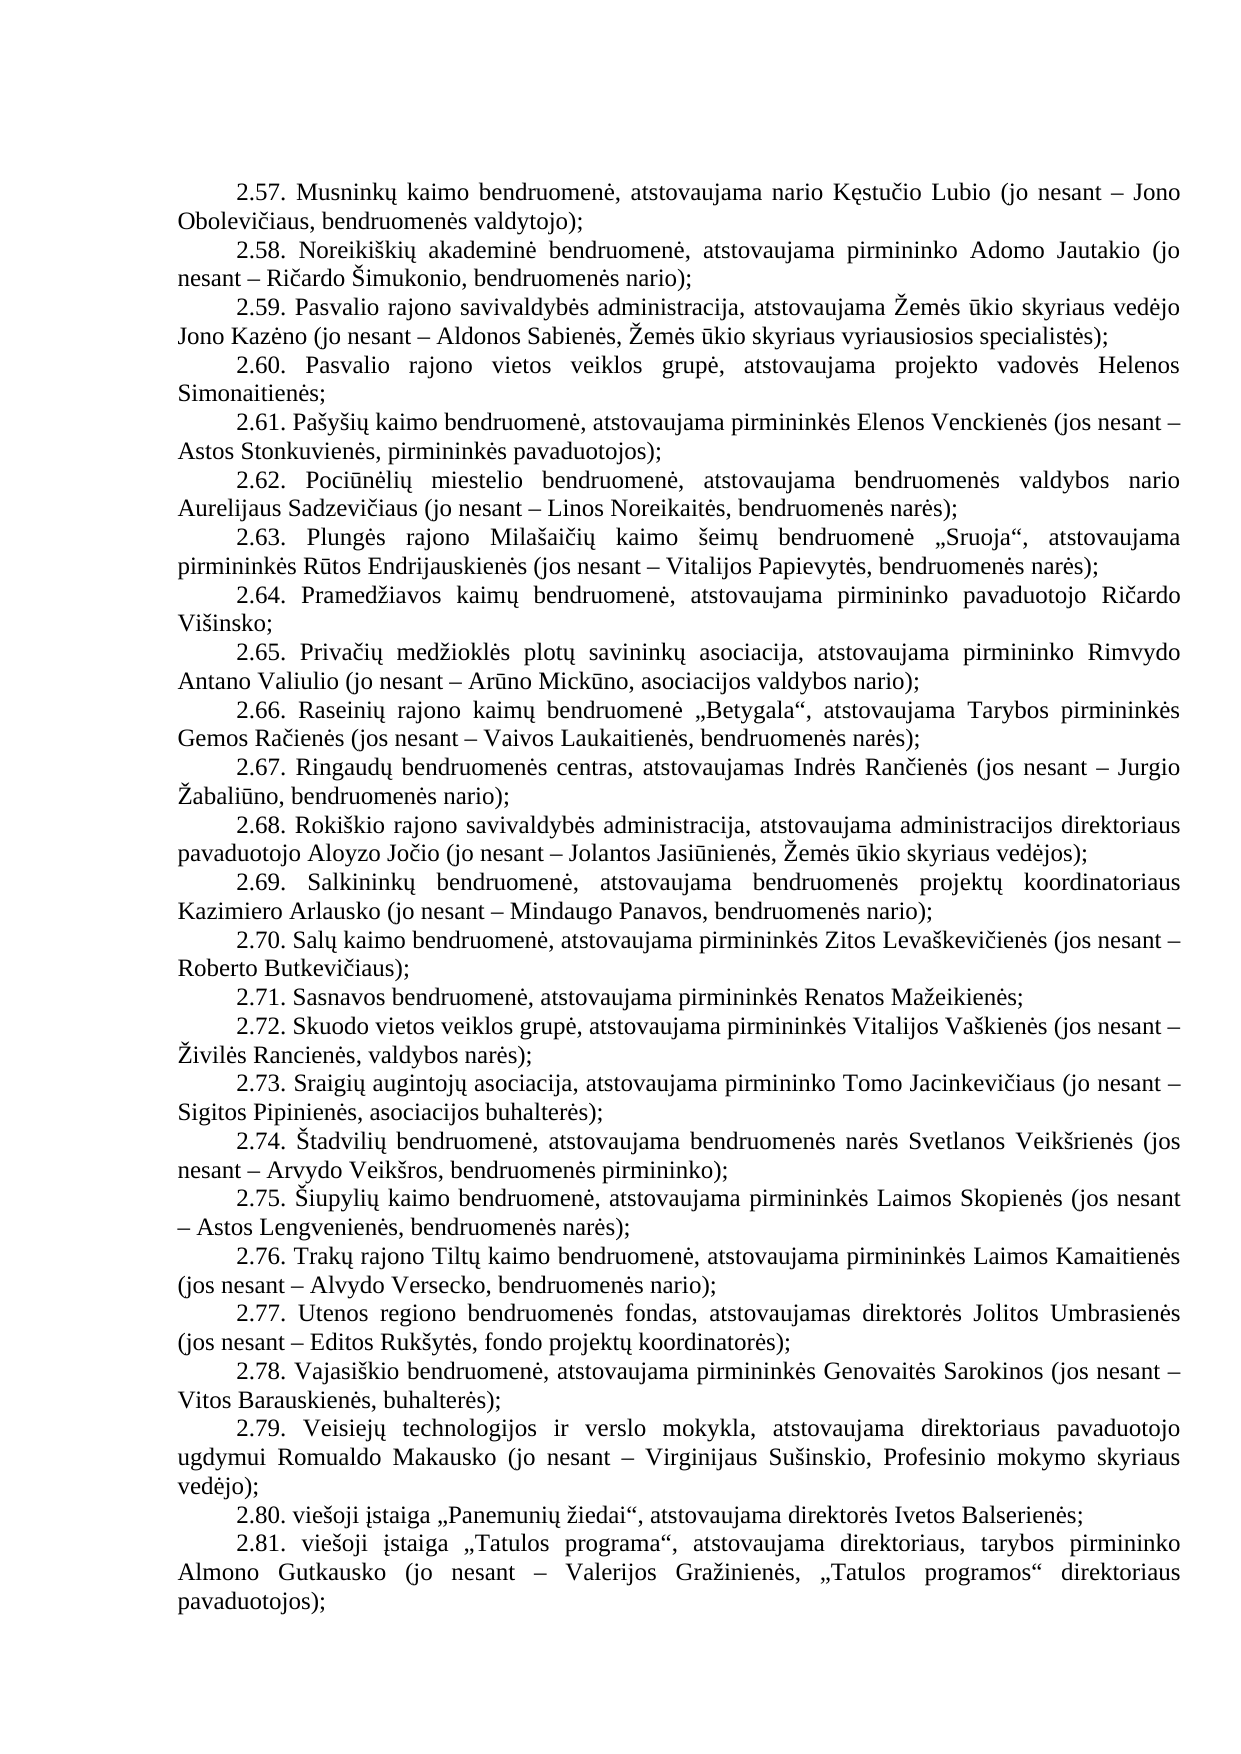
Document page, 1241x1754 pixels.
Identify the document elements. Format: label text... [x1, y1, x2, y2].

text 2.81. viešoji įstaiga „Tatulos programa“, atstovaujama direktoriaus, tarybos pirmininko Almono Gutkausko (jo nesant – Valerijos Gražinienės, „Tatulos programos“ direktoriaus pavaduotojos); [177, 1528, 1181, 1615]
text 2.63. Plungės rajono Milašaičių kaimo šeimų bendruomenė „Sruoja“, atstovaujama pirmininkės Rūtos Endrijauskienės (jos nesant – Vitalijos Papievytės, bendruomenės narės); [177, 522, 1181, 580]
text 2.59. Pasvalio rajono savivaldybės administracija, atstovaujama Žemės ūkio skyriaus vedėjo Jono Kazėno (jo nesant – Aldonos Sabienės, Žemės ūkio skyriaus vyriausiosios specialistės); [177, 292, 1181, 350]
text 2.68. Rokiškio rajono savivaldybės administracija, atstovaujama administracijos direktoriaus pavaduotojo Aloyzo Jočio (jo nesant – Jolantos Jasiūnienės, Žemės ūkio skyriaus vedėjos); [177, 810, 1181, 867]
text 2.80. viešoji įstaiga „Panemunių žiedai“, atstovaujama direktorės Ivetos Balserienės; [177, 1500, 1181, 1528]
text 2.79. Veisiejų technologijos ir verslo mokykla, atstovaujama direktoriaus pavaduotojo ugdymui Romualdo Makausko (jo nesant – Virginijaus Sušinskio, Profesinio mokymo skyriaus vedėjo); [177, 1413, 1181, 1500]
text 2.72. Skuodo vietos veiklos grupė, atstovaujama pirmininkės Vitalijos Vaškienės (jos nesant – Živilės Rancienės, valdybos narės); [177, 1011, 1181, 1068]
text 2.74. Štadvilių bendruomenė, atstovaujama bendruomenės narės Svetlanos Veikšrienės (jos nesant – Arvydo Veikšros, bendruomenės pirmininko); [177, 1126, 1181, 1183]
text 2.60. Pasvalio rajono vietos veiklos grupė, atstovaujama projekto vadovės Helenos Simonaitienės; [177, 350, 1181, 407]
text 2.69. Salkininkų bendruomenė, atstovaujama bendruomenės projektų koordinatoriaus Kazimiero Arlausko (jo nesant – Mindaugo Panavos, bendruomenės nario); [177, 867, 1181, 925]
text 2.75. Šiupylių kaimo bendruomenė, atstovaujama pirmininkės Laimos Skopienės (jos nesant – Astos Lengvenienės, bendruomenės narės); [177, 1183, 1181, 1241]
text 2.64. Pramedžiavos kaimų bendruomenė, atstovaujama pirmininko pavaduotojo Ričardo Višinsko; [177, 580, 1181, 637]
text 2.58. Noreikiškių akademinė bendruomenė, atstovaujama pirmininko Adomo Jautakio (jo nesant – Ričardo Šimukonio, bendruomenės nario); [177, 235, 1181, 292]
text 2.66. Raseinių rajono kaimų bendruomenė „Betygala“, atstovaujama Tarybos pirmininkės Gemos Račienės (jos nesant – Vaivos Laukaitienės, bendruomenės narės); [177, 695, 1181, 752]
text 2.76. Trakų rajono Tiltų kaimo bendruomenė, atstovaujama pirmininkės Laimos Kamaitienės (jos nesant – Alvydo Versecko, bendruomenės nario); [177, 1241, 1181, 1298]
text 2.67. Ringaudų bendruomenės centras, atstovaujamas Indrės Rančienės (jos nesant – Jurgio Žabaliūno, bendruomenės nario); [177, 752, 1181, 810]
text 2.61. Pašyšių kaimo bendruomenė, atstovaujama pirmininkės Elenos Venckienės (jos nesant – Astos Stonkuvienės, pirmininkės pavaduotojos); [177, 407, 1181, 465]
text 2.65. Privačių medžioklės plotų savininkų asociacija, atstovaujama pirmininko Rimvydo Antano Valiulio (jo nesant – Arūno Mickūno, asociacijos valdybos nario); [177, 637, 1181, 695]
text 2.78. Vajasiškio bendruomenė, atstovaujama pirmininkės Genovaitės Sarokinos (jos nesant – Vitos Barauskienės, buhalterės); [177, 1356, 1181, 1413]
text 2.62. Pociūnėlių miestelio bendruomenė, atstovaujama bendruomenės valdybos nario Aurelijaus Sadzevičiaus (jo nesant – Linos Noreikaitės, bendruomenės narės); [177, 465, 1181, 522]
text 2.71. Sasnavos bendruomenė, atstovaujama pirmininkės Renatos Mažeikienės; [177, 982, 1181, 1011]
text 2.73. Sraigių augintojų asociacija, atstovaujama pirmininko Tomo Jacinkevičiaus (jo nesant – Sigitos Pipinienės, asociacijos buhalterės); [177, 1068, 1181, 1126]
text 2.70. Salų kaimo bendruomenė, atstovaujama pirmininkės Zitos Levaškevičienės (jos nesant – Roberto Butkevičiaus); [177, 925, 1181, 982]
text 2.77. Utenos regiono bendruomenės fondas, atstovaujamas direktorės Jolitos Umbrasienės (jos nesant – Editos Rukšytės, fondo projektų koordinatorės); [177, 1298, 1181, 1356]
text 2.57. Musninkų kaimo bendruomenė, atstovaujama nario Kęstučio Lubio (jo nesant – Jono Obolevičiaus, bendruomenės valdytojo); [177, 177, 1181, 235]
